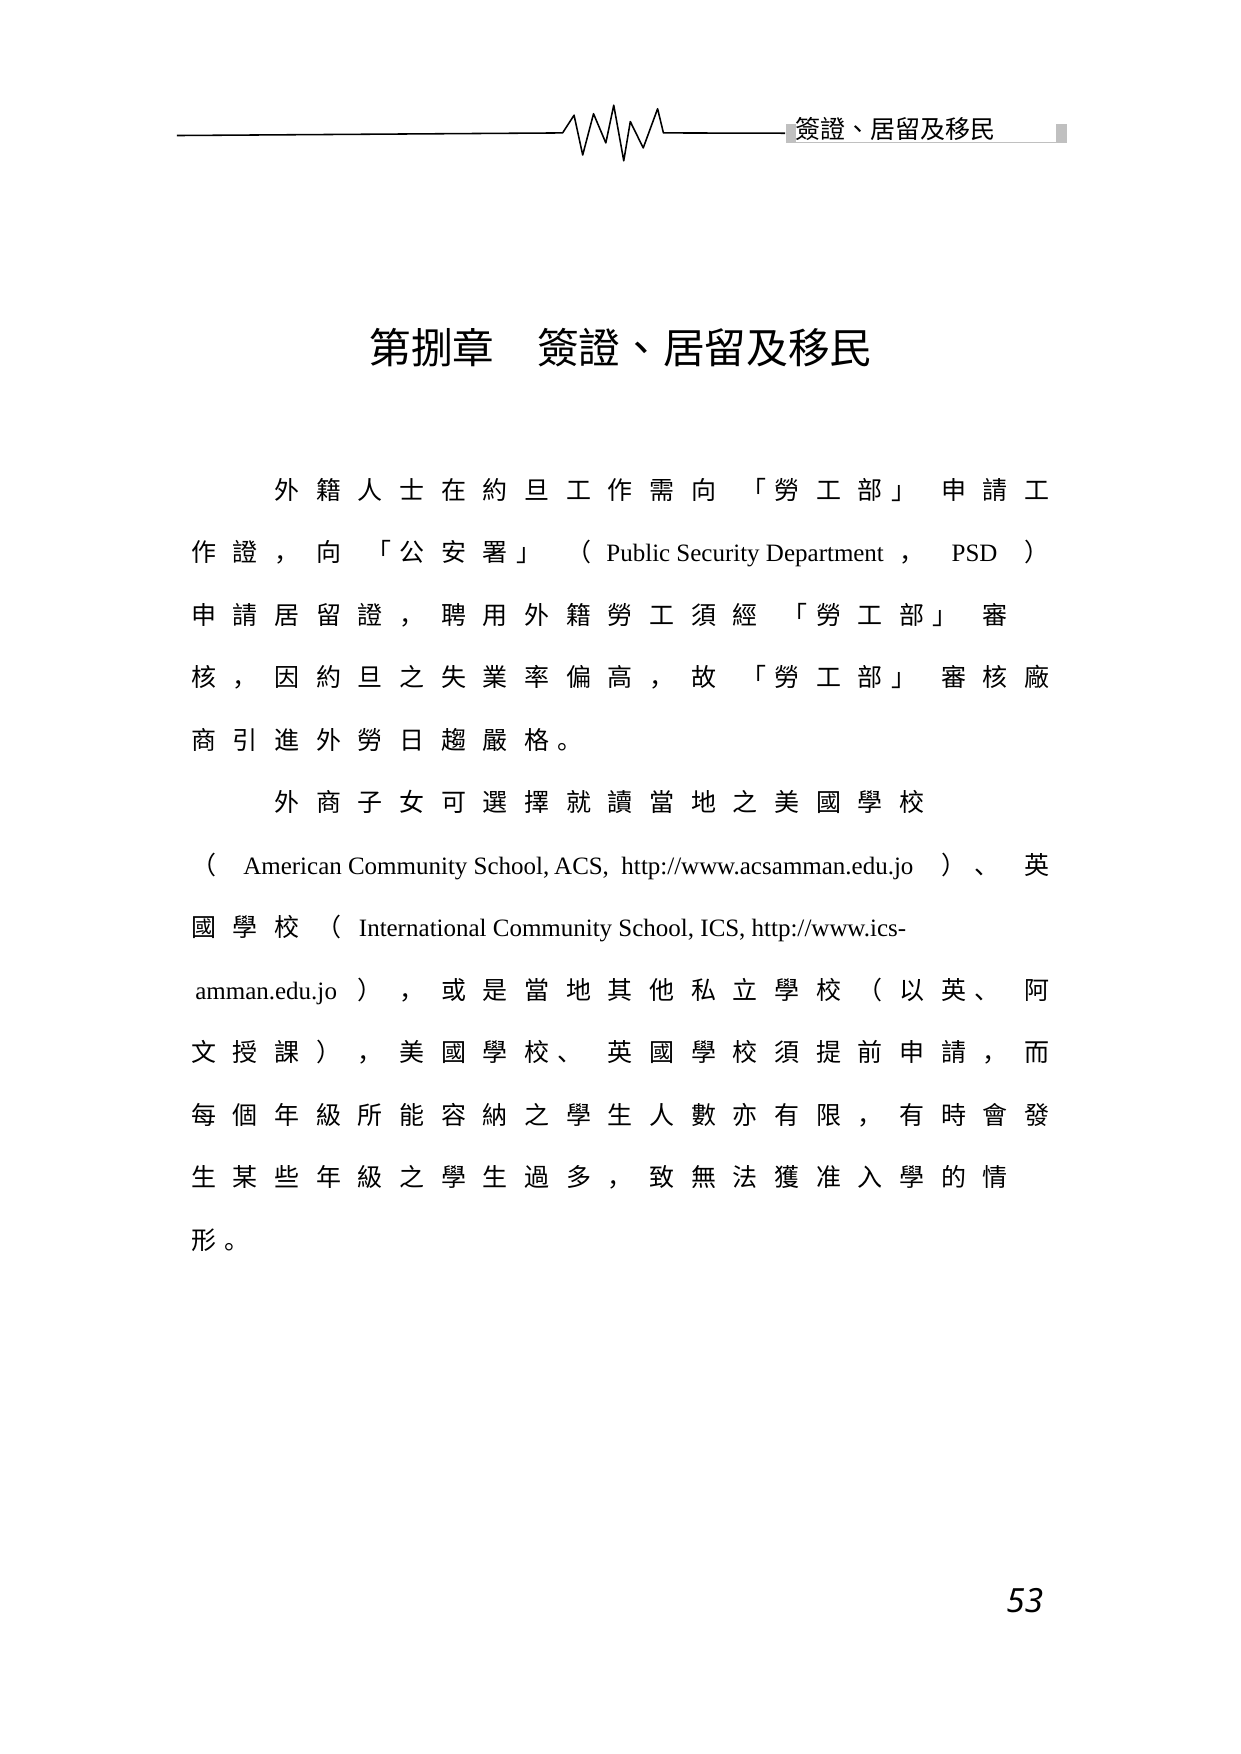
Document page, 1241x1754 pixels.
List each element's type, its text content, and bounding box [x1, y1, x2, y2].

text 第捌章 簽證、居留及移民 [183, 304, 1058, 366]
text 外商子女可選擇就讀當地之美國學校（American Community School, ACS, http://www.acsamman.edu.jo）、英國學校（International Community School, ICS, http://www.ics-amman.edu.jo），或是當地其他私立學校（以英、阿文授課），美國學校、英國學校須提前申請，而每個年級所能容納之學生人數亦有限，有時會發生某些年級之學生過多，致無法獲准入學的情形。 [183, 759, 1058, 1259]
text 外籍人士在約旦工作需向「勞工部」申請工作證，向「公安署」（Public Security Department，PSD）申請居留證，聘用外籍勞工須經「勞工部」審核，因約旦之失業率偏高，故「勞工部」審核廠商引進外勞日趨嚴格。 [183, 447, 1058, 759]
